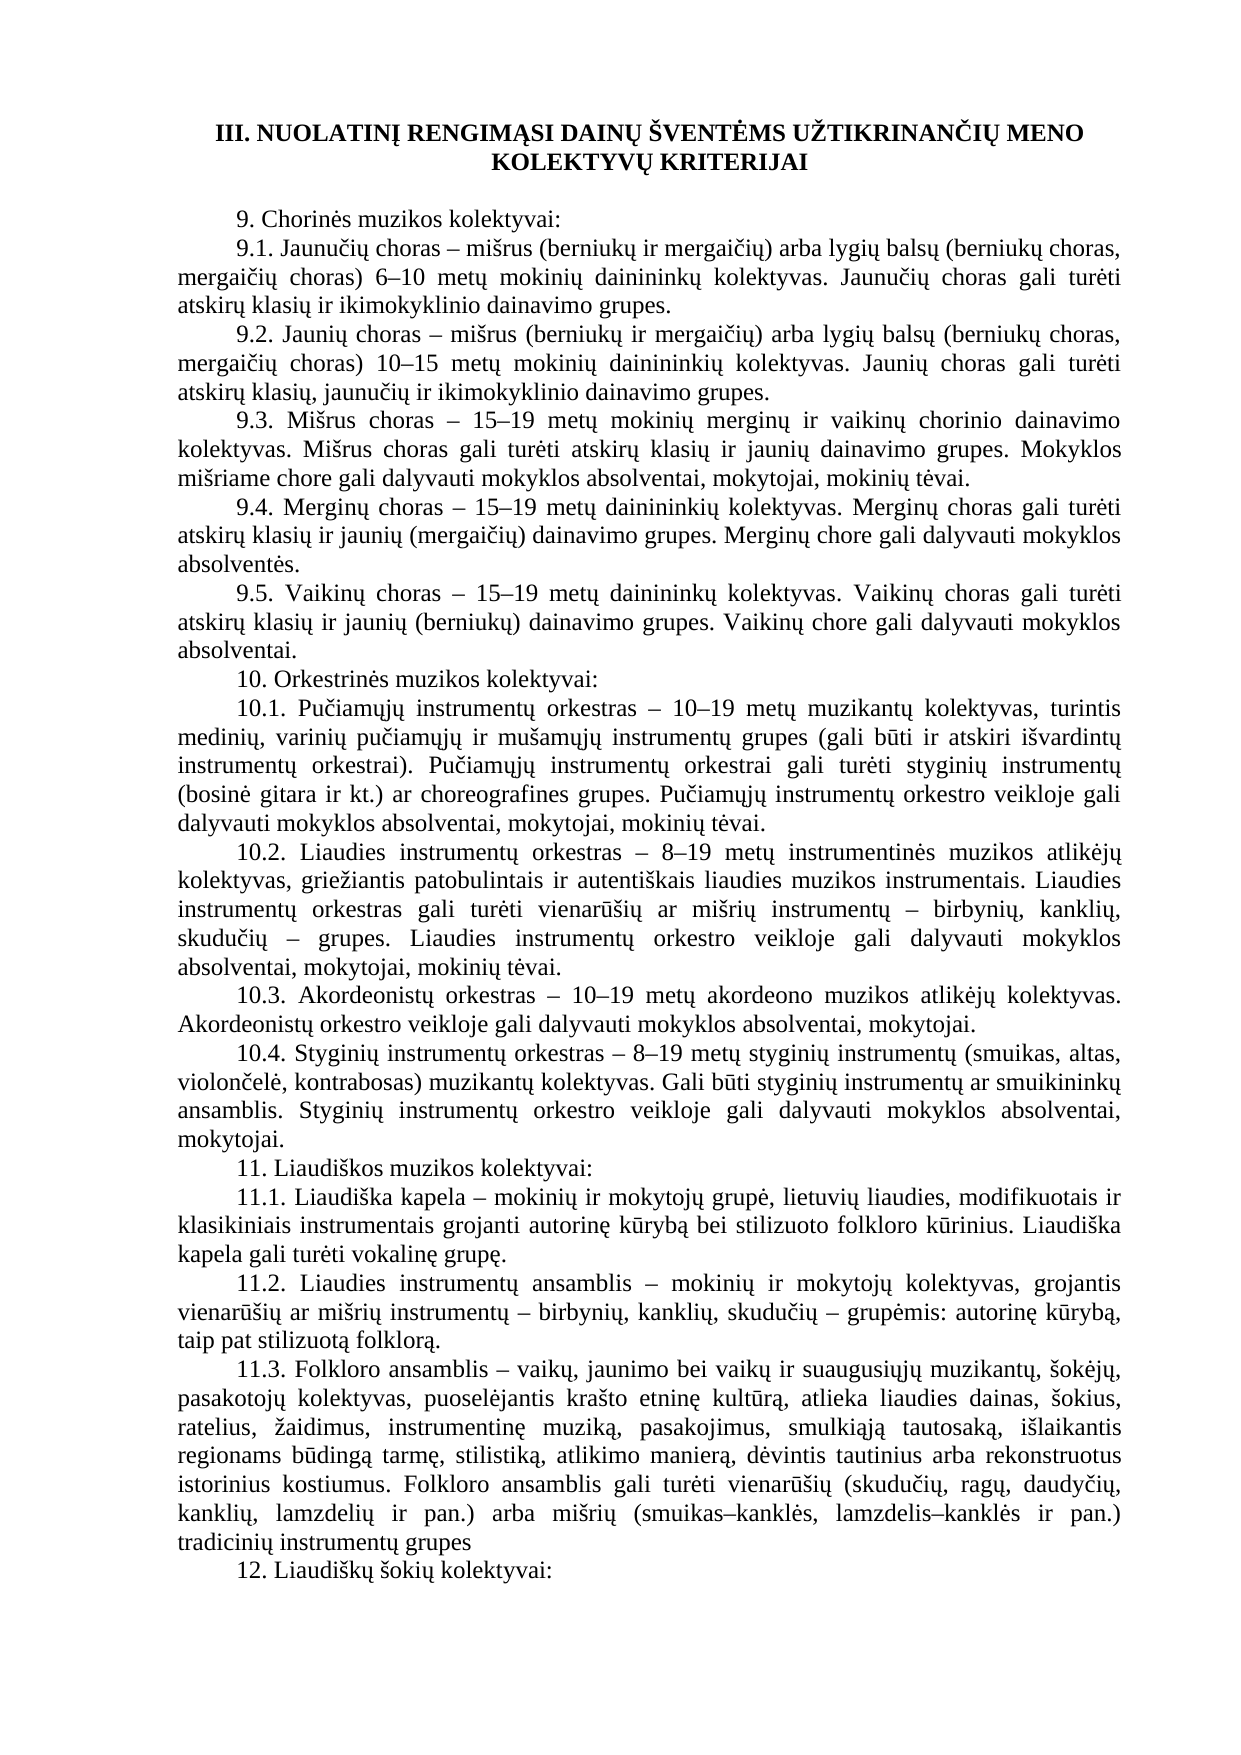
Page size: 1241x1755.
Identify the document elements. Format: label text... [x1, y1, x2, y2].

text 10.2. Liaudies instrumentų orkestras – 8–19 metų instrumentinės muzikos atlikėjų kolektyvas, griežiantis patobulintais ir autentiškais liaudies muzikos instrumentais. Liaudies instrumentų orkestras gali turėti vienarūšių ar mišrių instrumentų – birbynių, kanklių, skudučių – grupes. Liaudies instrumentų orkestro veikloje gali dalyvauti mokyklos absolventai, mokytojai, mokinių tėvai. [177, 837, 1122, 981]
text 10. Orkestrinės muzikos kolektyvai: [177, 664, 1122, 693]
text 12. Liaudiškų šokių kolektyvai: [177, 1556, 1122, 1584]
text 11. Liaudiškos muzikos kolektyvai: [177, 1153, 1122, 1182]
text III. NUOLATINĮ RENGIMĄSI DAINŲ ŠVENTĖMS UŽTIKRINANČIŲ MENO KOLEKTYVŲ KRITERIJAI [177, 118, 1122, 176]
text 9.2. Jaunių choras – mišrus (berniukų ir mergaičių) arba lygių balsų (berniukų choras, mergaičių choras) 10–15 metų mokinių dainininkių kolektyvas. Jaunių choras gali turėti atskirų klasių, jaunučių ir ikimokyklinio dainavimo grupes. [177, 319, 1122, 406]
text 9.1. Jaunučių choras – mišrus (berniukų ir mergaičių) arba lygių balsų (berniukų choras, mergaičių choras) 6–10 metų mokinių dainininkų kolektyvas. Jaunučių choras gali turėti atskirų klasių ir ikimokyklinio dainavimo grupes. [177, 233, 1122, 319]
text 9.4. Merginų choras – 15–19 metų dainininkių kolektyvas. Merginų choras gali turėti atskirų klasių ir jaunių (mergaičių) dainavimo grupes. Merginų chore gali dalyvauti mokyklos absolventės. [177, 492, 1122, 578]
text 9. Chorinės muzikos kolektyvai: [177, 204, 1122, 233]
text 11.3. Folkloro ansamblis – vaikų, jaunimo bei vaikų ir suaugusiųjų muzikantų, šokėjų, pasakotojų kolektyvas, puoselėjantis krašto etninę kultūrą, atlieka liaudies dainas, šokius, ratelius, žaidimus, instrumentinę muziką, pasakojimus, smulkiąją tautosaką, išlaikantis regionams būdingą tarmę, stilistiką, atlikimo manierą, dėvintis tautinius arba rekonstruotus istorinius kostiumus. Folkloro ansamblis gali turėti vienarūšių (skudučių, ragų, daudyčių, kanklių, lamzdelių ir pan.) arba mišrių (smuikas–kanklės, lamzdelis–kanklės ir pan.) tradicinių instrumentų grupes [177, 1354, 1122, 1556]
text 10.3. Akordeonistų orkestras – 10–19 metų akordeono muzikos atlikėjų kolektyvas. Akordeonistų orkestro veikloje gali dalyvauti mokyklos absolventai, mokytojai. [177, 981, 1122, 1038]
text 11.2. Liaudies instrumentų ansamblis – mokinių ir mokytojų kolektyvas, grojantis vienarūšių ar mišrių instrumentų – birbynių, kanklių, skudučių – grupėmis: autorinę kūrybą, taip pat stilizuotą folklorą. [177, 1268, 1122, 1354]
text 9.3. Mišrus choras – 15–19 metų mokinių merginų ir vaikinų chorinio dainavimo kolektyvas. Mišrus choras gali turėti atskirų klasių ir jaunių dainavimo grupes. Mokyklos mišriame chore gali dalyvauti mokyklos absolventai, mokytojai, mokinių tėvai. [177, 406, 1122, 492]
text 11.1. Liaudiška kapela – mokinių ir mokytojų grupė, lietuvių liaudies, modifikuotais ir klasikiniais instrumentais grojanti autorinę kūrybą bei stilizuoto folkloro kūrinius. Liaudiška kapela gali turėti vokalinę grupę. [177, 1182, 1122, 1268]
text 9.5. Vaikinų choras – 15–19 metų dainininkų kolektyvas. Vaikinų choras gali turėti atskirų klasių ir jaunių (berniukų) dainavimo grupes. Vaikinų chore gali dalyvauti mokyklos absolventai. [177, 578, 1122, 664]
text 10.4. Styginių instrumentų orkestras – 8–19 metų styginių instrumentų (smuikas, altas, violončelė, kontrabosas) muzikantų kolektyvas. Gali būti styginių instrumentų ar smuikininkų ansamblis. Styginių instrumentų orkestro veikloje gali dalyvauti mokyklos absolventai, mokytojai. [177, 1038, 1122, 1153]
text 10.1. Pučiamųjų instrumentų orkestras – 10–19 metų muzikantų kolektyvas, turintis medinių, varinių pučiamųjų ir mušamųjų instrumentų grupes (gali būti ir atskiri išvardintų instrumentų orkestrai). Pučiamųjų instrumentų orkestrai gali turėti styginių instrumentų (bosinė gitara ir kt.) ar choreografines grupes. Pučiamųjų instrumentų orkestro veikloje gali dalyvauti mokyklos absolventai, mokytojai, mokinių tėvai. [177, 693, 1122, 837]
